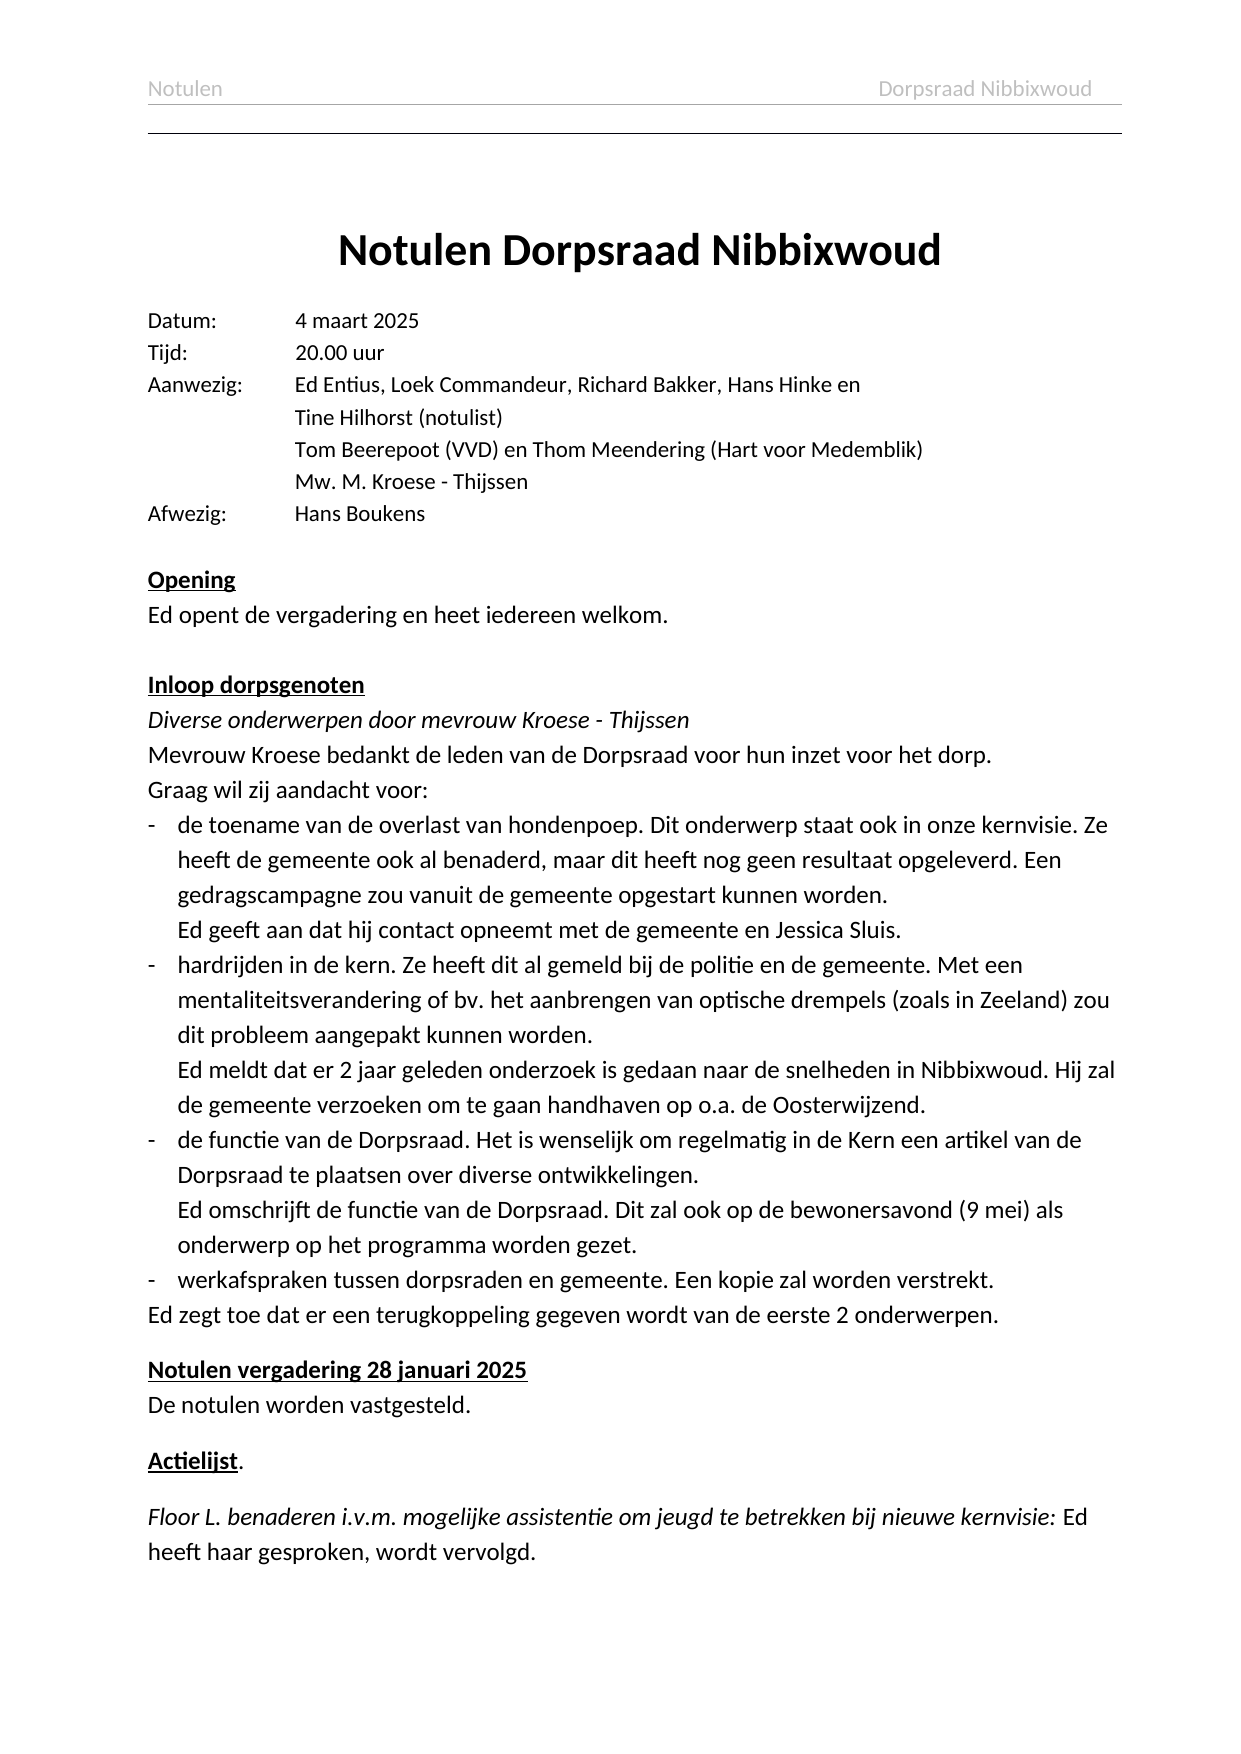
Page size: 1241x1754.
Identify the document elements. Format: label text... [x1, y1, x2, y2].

text Actielijst. [148, 1445, 1122, 1476]
text Afwezig: Hans Boukens [148, 499, 1122, 559]
text Notulen vergadering 28 januari 2025 De notulen worden vastgesteld. [148, 1354, 1122, 1420]
text Notulen Dorpsraad Nibbixwoud [148, 218, 1122, 277]
text Diverse onderwerpen door mevrouw Kroese - Thijssen Mevrouw Kroese bedankt de leden van de Dorpsraad voor hun inzet voor het dorp. Graag wil zij aandacht voor: - de toename van de overlast van hondenpoep. Dit onderwerp staat ook in onze kernvisie. Ze heeft de gemeente ook al benaderd, maar dit heeft nog geen resultaat opgeleverd. Een gedragscampagne zou vanuit de gemeente opgestart kunnen worden. Ed geeft aan dat hij contact opneemt met de gemeente en Jessica Sluis. [148, 704, 1122, 944]
text Aanwezig: Ed Entius, Loek Commandeur, Richard Bakker, Hans Hinke en Tine Hilhorst (notulist) Tom Beerepoot (VVD) en Thom Meendering (Hart voor Medemblik) Mw. M. Kroese - Thijssen [148, 371, 1122, 495]
text Datum: 4 maart 2025 [148, 306, 1122, 334]
text Opening Ed opent de vergadering en heet iedereen welkom. [148, 564, 1122, 629]
text Inloop dorpsgenoten [148, 669, 1122, 699]
text Tijd: 20.00 uur [148, 338, 1122, 366]
text - hardrijden in de kern. Ze heeft dit al gemeld bij de politie en de gemeente. Met een mentaliteitsverandering of bv. het aanbrengen van optische drempels (zoals in Zeeland) zou dit probleem aangepakt kunnen worden. Ed meldt dat er 2 jaar geleden onderzoek is gedaan naar de snelheden in Nibbixwoud. Hij zal de gemeente verzoeken om te gaan handhaven op o.a. de Oosterwijzend. - de functie van de Dorpsraad. Het is wenselijk om regelmatig in de Kern een artikel van de Dorpsraad te plaatsen over diverse ontwikkelingen. Ed omschrijft de functie van de Dorpsraad. Dit zal ook op de bewonersavond (9 mei) als onderwerp op het programma worden gezet. - werkafspraken tussen dorpsraden en gemeente. Een kopie zal worden verstrekt. Ed zegt toe dat er een terugkoppeling gegeven wordt van de eerste 2 onderwerpen. [148, 949, 1122, 1329]
text Floor L. benaderen i.v.m. mogelijke assistentie om jeugd te betrekken bij nieuwe kernvisie: Ed heeft haar gesproken, wordt vervolgd. [148, 1501, 1122, 1567]
